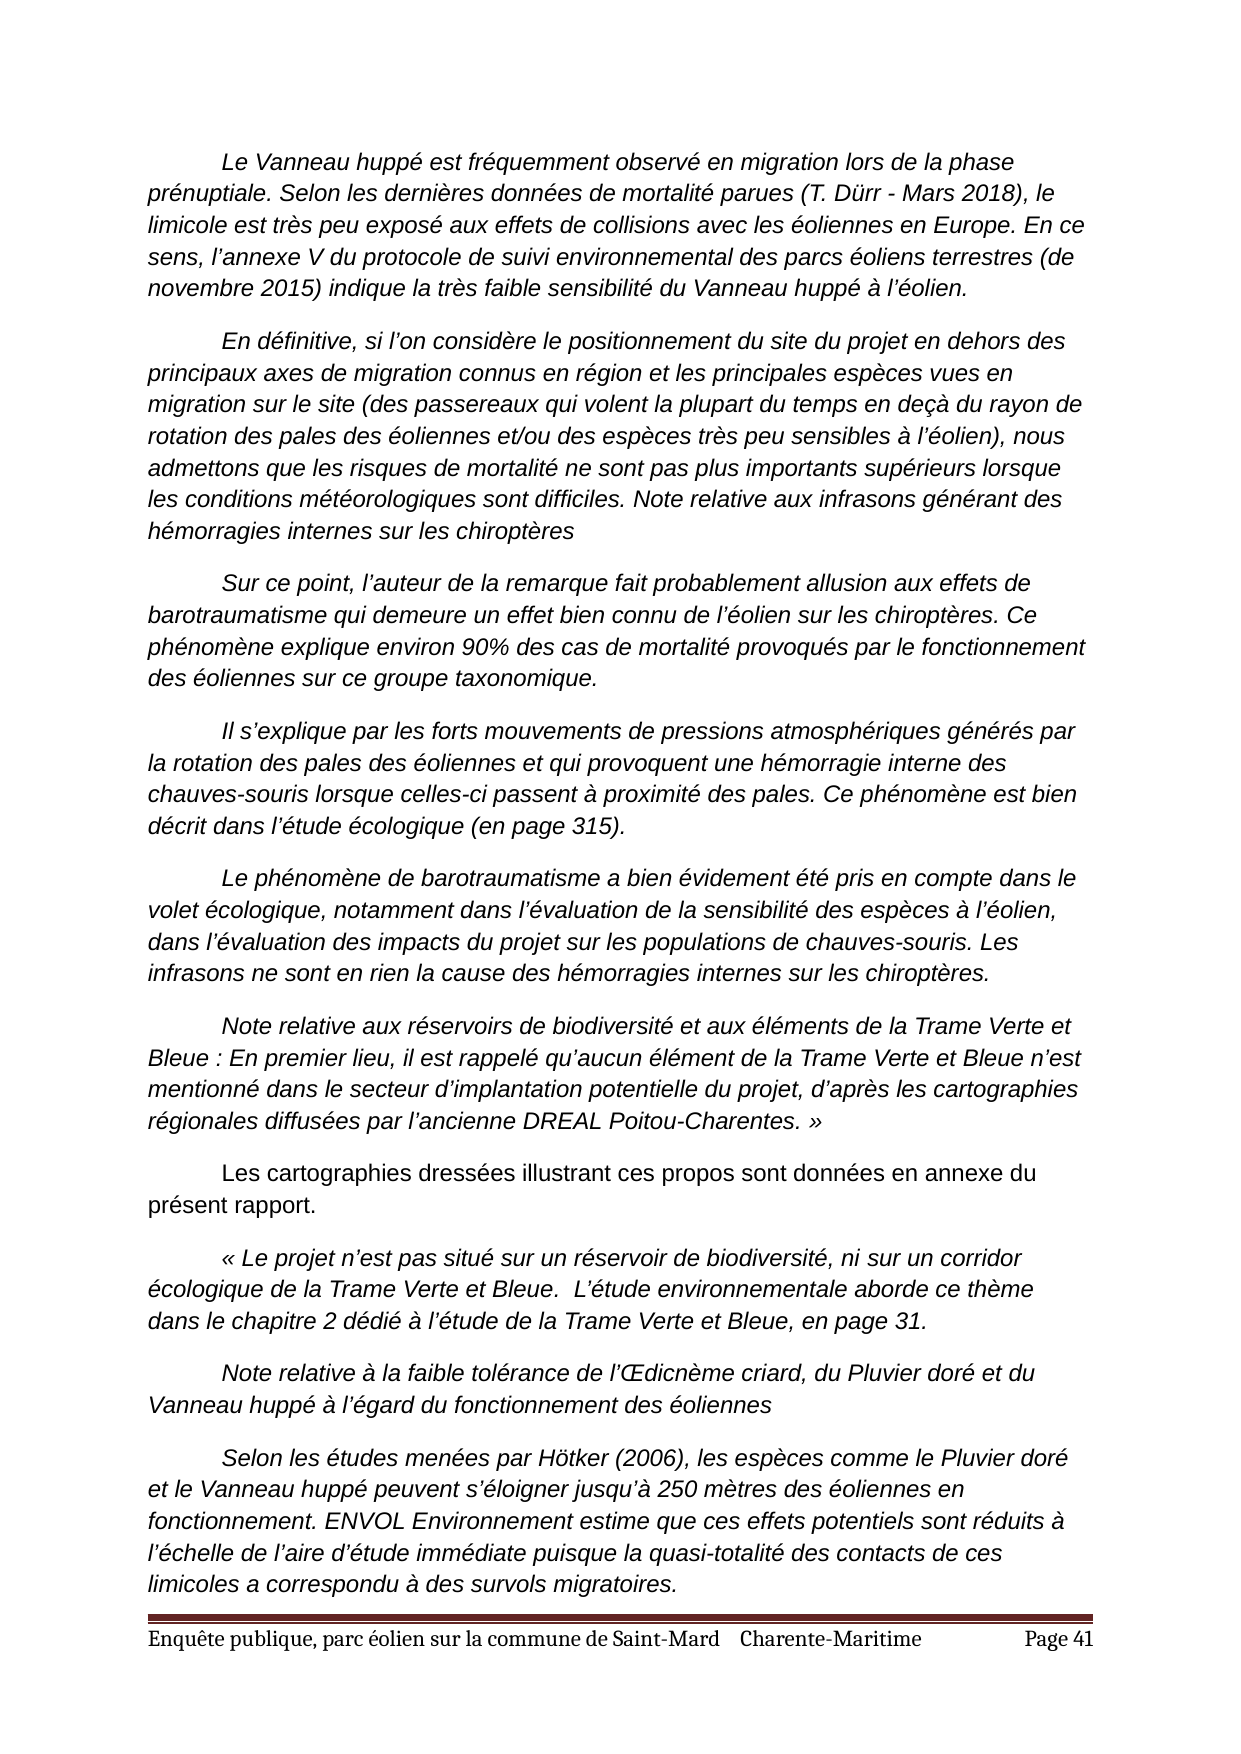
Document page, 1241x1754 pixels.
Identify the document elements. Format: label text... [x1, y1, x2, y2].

text Note relative aux réservoirs de biodiversité et aux éléments de la Trame Verte et Bleue : En premier lieu, il est rappelé qu’aucun élément de la Trame Verte et Bleue n’est mentionné dans le secteur d’implantation potentielle du projet, d’après les cartographies régionales diffusées par l’ancienne DREAL Poitou-Charentes. » [148, 1012, 1093, 1134]
text Le phénomène de barotraumatisme a bien évidement été pris en compte dans le volet écologique, notamment dans l’évaluation de la sensibilité des espèces à l’éolien, dans l’évaluation des impacts du projet sur les populations de chauves-souris. Les infrasons ne sont en rien la cause des hémorragies internes sur les chiroptères. [148, 864, 1093, 987]
text Sur ce point, l’auteur de la remarque fait probablement allusion aux effets de barotraumatisme qui demeure un effet bien connu de l’éolien sur les chiroptères. Ce phénomène explique environ 90% des cas de mortalité provoqués par le fonctionnement des éoliennes sur ce groupe taxonomique. [148, 569, 1093, 692]
text Note relative à la faible tolérance de l’Œdicnème criard, du Pluvier doré et du Vanneau huppé à l’égard du fonctionnement des éoliennes [148, 1359, 1093, 1418]
text En définitive, si l’on considère le positionnement du site du projet en dehors des principaux axes de migration connus en région et les principales espèces vues en migration sur le site (des passereaux qui volent la plupart du temps en deçà du rayon de rotation des pales des éoliennes et/ou des espèces très peu sensibles à l’éolien), nous admettons que les risques de mortalité ne sont pas plus importants supérieurs lorsque les conditions météorologiques sont difficiles. Note relative aux infrasons générant des hémorragies internes sur les chiroptères [148, 327, 1093, 544]
text Le Vanneau huppé est fréquemment observé en migration lors de la phase prénuptiale. Selon les dernières données de mortalité parues (T. Dürr - Mars 2018), le limicole est très peu exposé aux effets de collisions avec les éoliennes en Europe. En ce sens, l’annexe V du protocole de suivi environnemental des parcs éoliens terrestres (de novembre 2015) indique la très faible sensibilité du Vanneau huppé à l’éolien. [148, 148, 1093, 302]
text Les cartographies dressées illustrant ces propos sont données en annexe du présent rapport. [148, 1159, 1093, 1218]
text Selon les études menées par Hötker (2006), les espèces comme le Pluvier doré et le Vanneau huppé peuvent s’éloigner jusqu’à 250 mètres des éoliennes en fonctionnement. ENVOL Environnement estime que ces effets potentiels sont réduits à l’échelle de l’aire d’étude immédiate puisque la quasi-totalité des contacts de ces limicoles a correspondu à des survols migratoires. [148, 1443, 1093, 1598]
text « Le projet n’est pas situé sur un réservoir de biodiversité, ni sur un corridor écologique de la Trame Verte et Bleue. L’étude environnementale aborde ce thème dans le chapitre 2 dédié à l’étude de la Trame Verte et Bleue, en page 31. [148, 1243, 1093, 1334]
text Il s’explique par les forts mouvements de pressions atmosphériques générés par la rotation des pales des éoliennes et qui provoquent une hémorragie interne des chauves-souris lorsque celles-ci passent à proximité des pales. Ce phénomène est bien décrit dans l’étude écologique (en page 315). [148, 717, 1093, 839]
